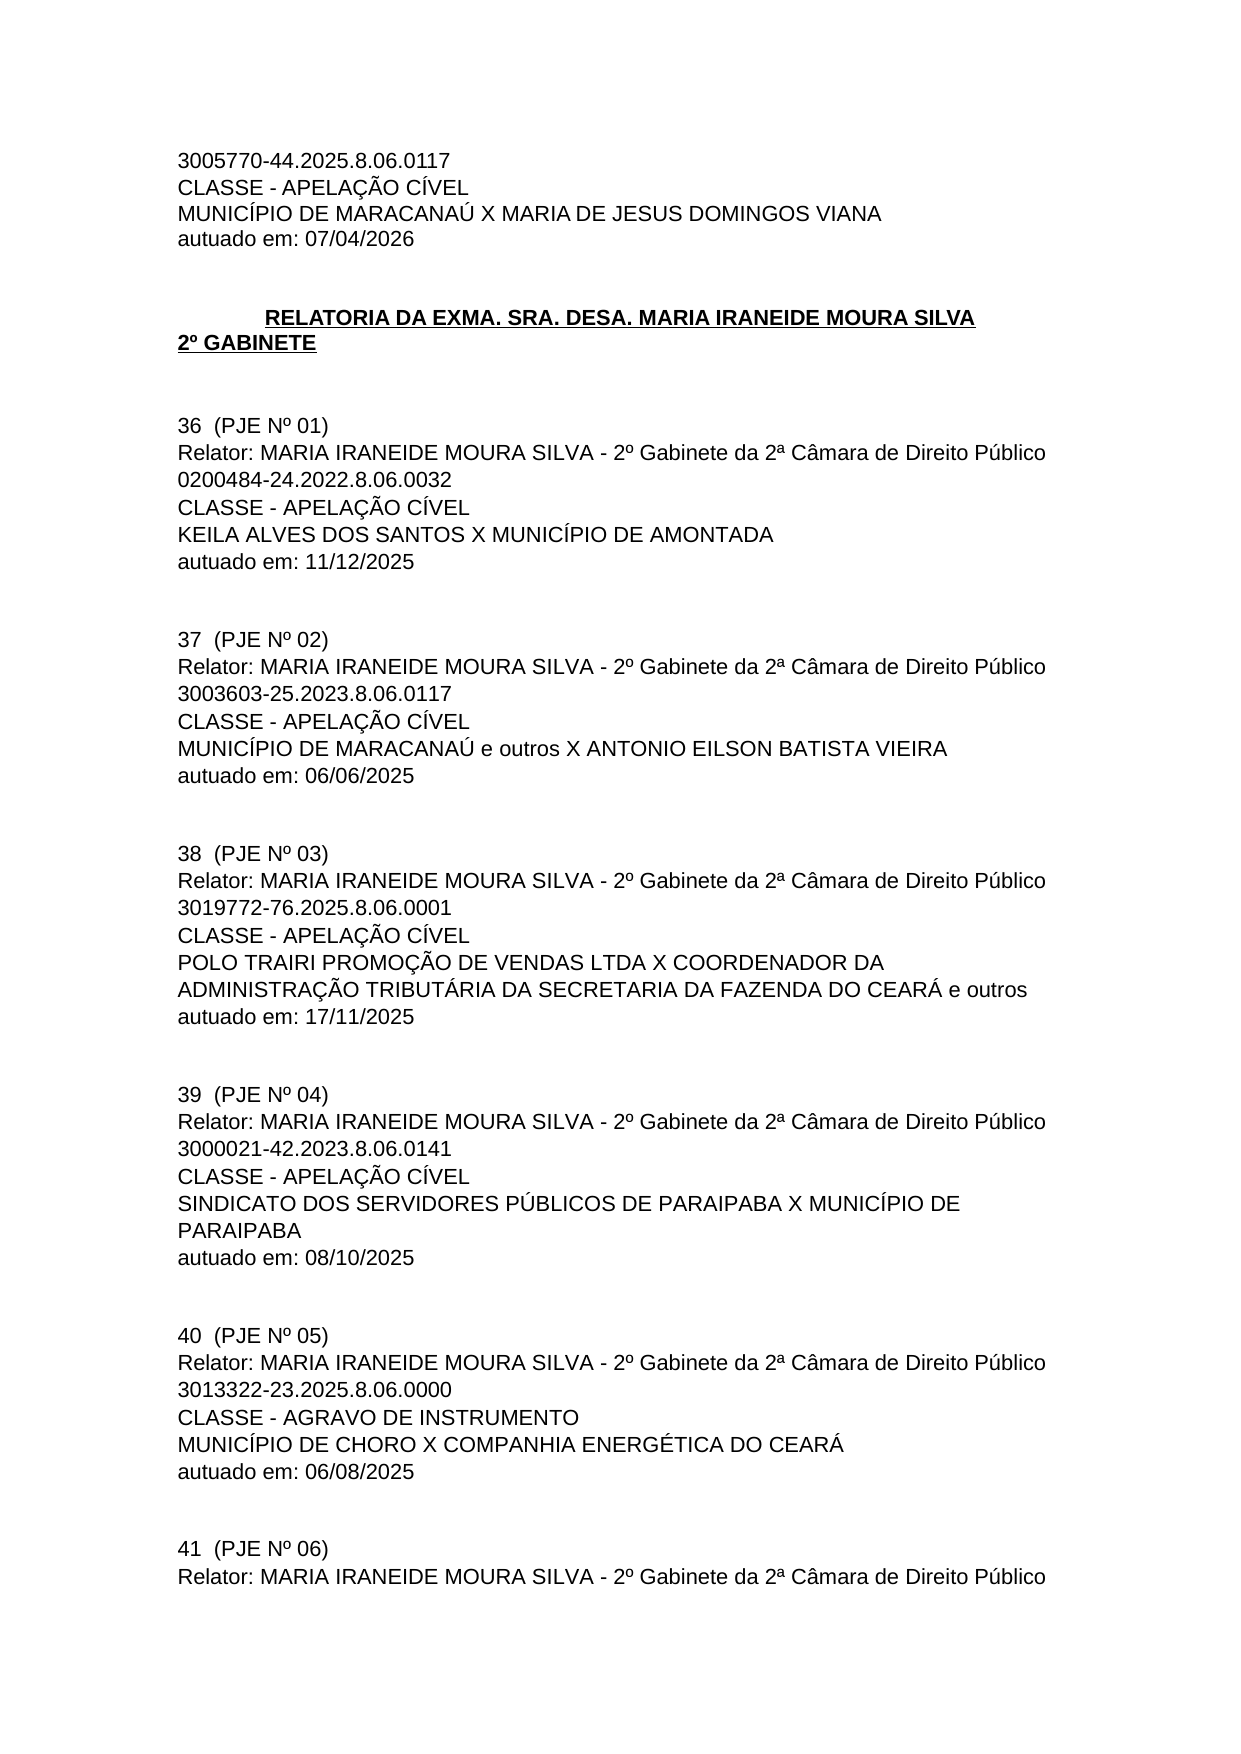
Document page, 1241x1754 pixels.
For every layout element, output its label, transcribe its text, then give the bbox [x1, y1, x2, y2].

subtitle 3003603-25.2023.8.06.0117 [177, 681, 1063, 706]
text 2º GABINETE [177, 330, 1063, 355]
subtitle 3019772-76.2025.8.06.0001 [177, 895, 1063, 920]
text CLASSE - APELAÇÃO CÍVEL MUNICÍPIO DE MARACANAÚ e outros X ANTONIO EILSON BATISTA VIEIRA autuado em: 06/06/2025 [177, 709, 1063, 788]
subtitle 0200484-24.2022.8.06.0032 [177, 467, 1063, 492]
subtitle 3000021-42.2023.8.06.0141 [177, 1136, 1063, 1161]
text 41 (PJE Nº 06) [177, 1536, 1063, 1562]
text Relator: MARIA IRANEIDE MOURA SILVA - 2º Gabinete da 2ª Câmara de Direito Público [177, 654, 1063, 679]
text Relator: MARIA IRANEIDE MOURA SILVA - 2º Gabinete da 2ª Câmara de Direito Público [177, 1563, 1063, 1589]
text 39 (PJE Nº 04) [177, 1081, 1063, 1107]
text RELATORIA DA EXMA. SRA. DESA. MARIA IRANEIDE MOURA SILVA [177, 305, 1063, 330]
subtitle 3013322-23.2025.8.06.0000 [177, 1377, 1063, 1402]
text 36 (PJE Nº 01) [177, 413, 1063, 438]
subtitle 3005770-44.2025.8.06.0117 [177, 148, 1063, 173]
text CLASSE - APELAÇÃO CÍVEL POLO TRAIRI PROMOÇÃO DE VENDAS LTDA X COORDENADOR DA ADMINISTRAÇÃO TRIBUTÁRIA DA SECRETARIA DA FAZENDA DO CEARÁ e outros autuado em: 17/11/2025 [177, 922, 1063, 1029]
text Relator: MARIA IRANEIDE MOURA SILVA - 2º Gabinete da 2ª Câmara de Direito Público [177, 440, 1063, 465]
text Relator: MARIA IRANEIDE MOURA SILVA - 2º Gabinete da 2ª Câmara de Direito Público [177, 1109, 1063, 1134]
text CLASSE - AGRAVO DE INSTRUMENTO MUNICÍPIO DE CHORO X COMPANHIA ENERGÉTICA DO CEARÁ autuado em: 06/08/2025 [177, 1404, 1063, 1484]
text Relator: MARIA IRANEIDE MOURA SILVA - 2º Gabinete da 2ª Câmara de Direito Público [177, 868, 1063, 893]
text CLASSE - APELAÇÃO CÍVEL MUNICÍPIO DE MARACANAÚ X MARIA DE JESUS DOMINGOS VIANA autuado em: 07/04/2026 [177, 175, 1063, 251]
text CLASSE - APELAÇÃO CÍVEL SINDICATO DOS SERVIDORES PÚBLICOS DE PARAIPABA X MUNICÍPIO DE PARAIPABA autuado em: 08/10/2025 [177, 1163, 1063, 1270]
text 37 (PJE Nº 02) [177, 627, 1063, 652]
text 40 (PJE Nº 05) [177, 1322, 1063, 1348]
text Relator: MARIA IRANEIDE MOURA SILVA - 2º Gabinete da 2ª Câmara de Direito Público [177, 1350, 1063, 1375]
text CLASSE - APELAÇÃO CÍVEL KEILA ALVES DOS SANTOS X MUNICÍPIO DE AMONTADA autuado em: 11/12/2025 [177, 495, 1063, 574]
text 38 (PJE Nº 03) [177, 840, 1063, 866]
